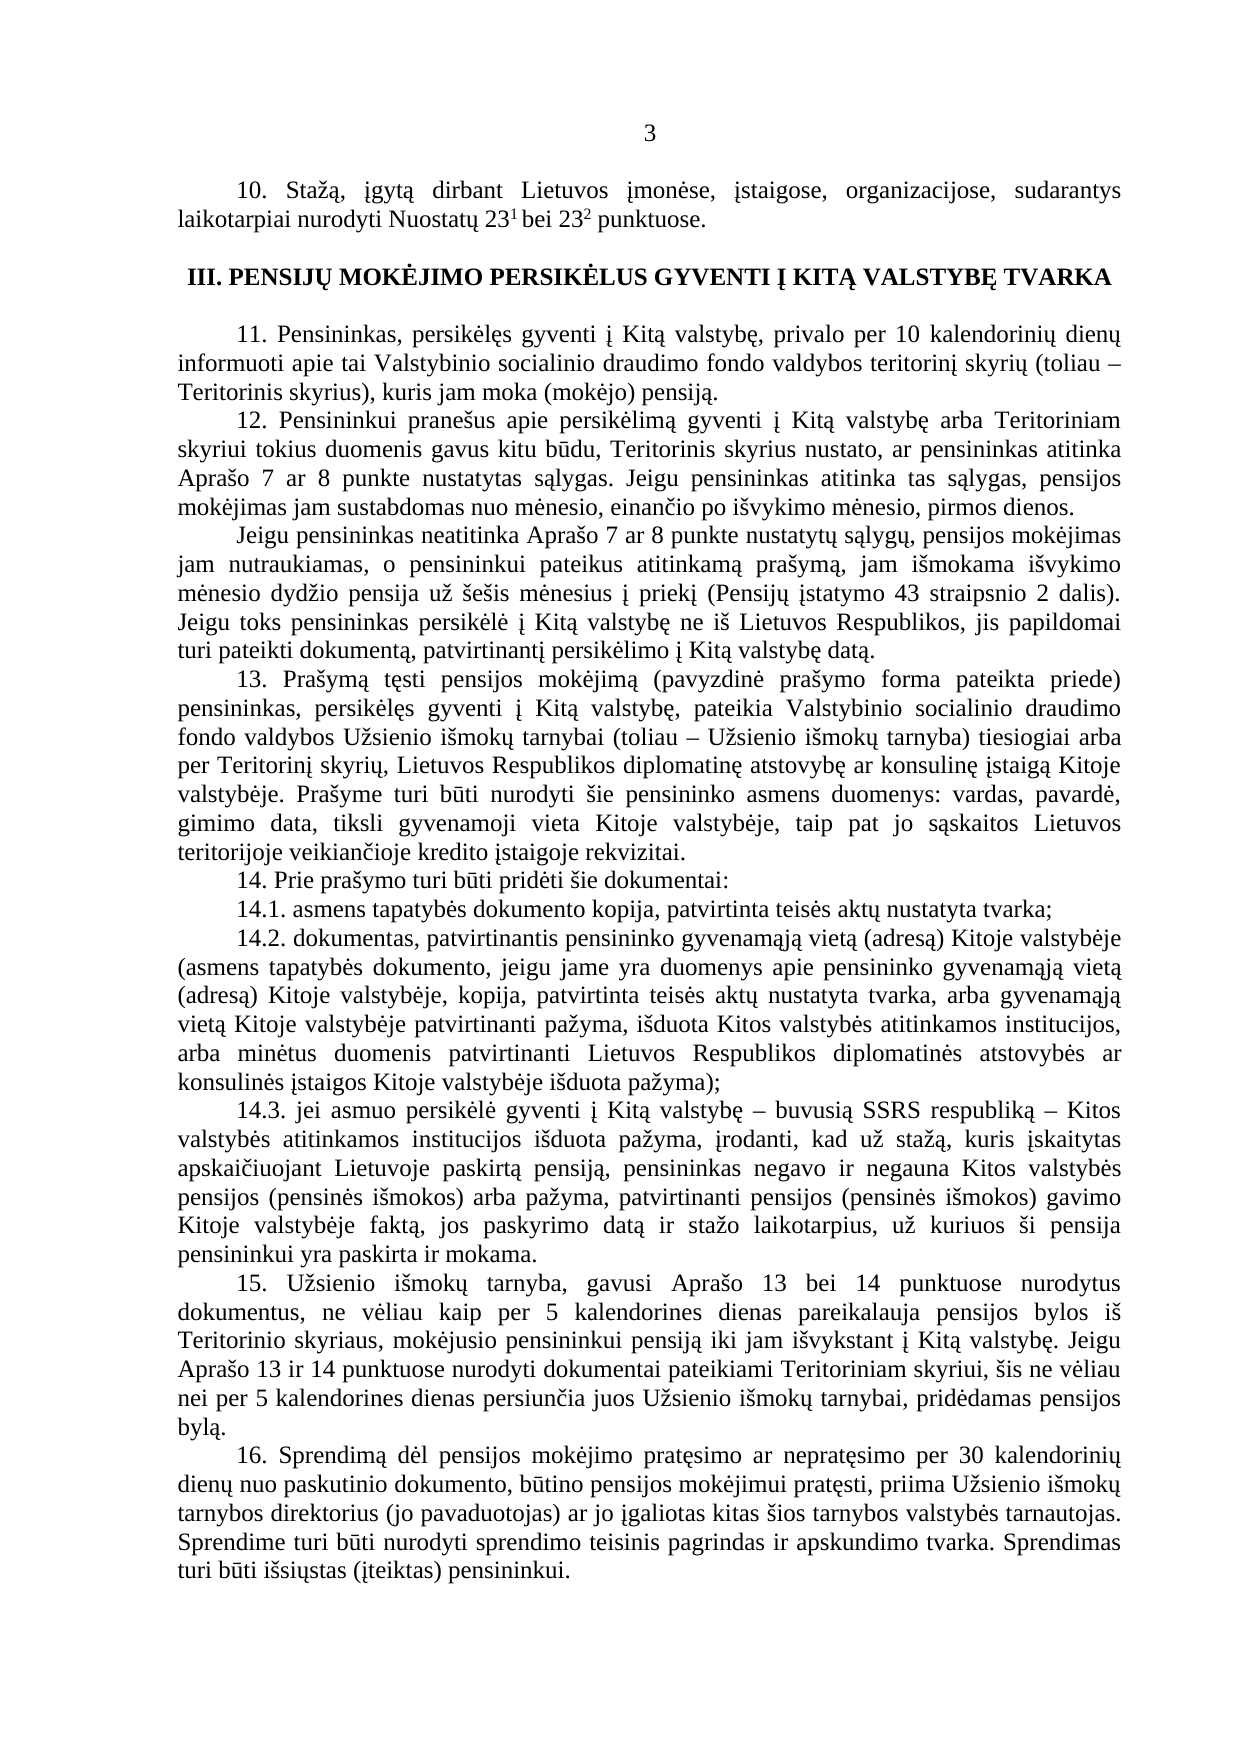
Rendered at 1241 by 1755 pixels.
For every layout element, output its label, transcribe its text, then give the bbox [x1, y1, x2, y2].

text 14.3. jei asmuo persikėlė gyventi į Kitą valstybę – buvusią SSRS respubliką – Kitos valstybės atitinkamos institucijos išduota pažyma, įrodanti, kad už stažą, kuris įskaitytas apskaičiuojant Lietuvoje paskirtą pensiją, pensininkas negavo ir negauna Kitos valstybės pensijos (pensinės išmokos) arba pažyma, patvirtinanti pensijos (pensinės išmokos) gavimo Kitoje valstybėje faktą, jos paskyrimo datą ir stažo laikotarpius, už kuriuos ši pensija pensininkui yra paskirta ir mokama. [177, 1096, 1122, 1268]
text 13. Prašymą tęsti pensijos mokėjimą (pavyzdinė prašymo forma pateikta priede) pensininkas, persikėlęs gyventi į Kitą valstybę, pateikia Valstybinio socialinio draudimo fondo valdybos Užsienio išmokų tarnybai (toliau – Užsienio išmokų tarnyba) tiesiogiai arba per Teritorinį skyrių, Lietuvos Respublikos diplomatinę atstovybę ar konsulinę įstaigą Kitoje valstybėje. Prašyme turi būti nurodyti šie pensininko asmens duomenys: vardas, pavardė, gimimo data, tiksli gyvenamoji vieta Kitoje valstybėje, taip pat jo sąskaitos Lietuvos teritorijoje veikiančioje kredito įstaigoje rekvizitai. [177, 664, 1122, 866]
text 11. Pensininkas, persikėlęs gyventi į Kitą valstybę, privalo per 10 kalendorinių dienų informuoti apie tai Valstybinio socialinio draudimo fondo valdybos teritorinį skyrių (toliau – Teritorinis skyrius), kuris jam moka (mokėjo) pensiją. [177, 319, 1122, 406]
text 15. Užsienio išmokų tarnyba, gavusi Aprašo 13 bei 14 punktuose nurodytus dokumentus, ne vėliau kaip per 5 kalendorines dienas pareikalauja pensijos bylos iš Teritorinio skyriaus, mokėjusio pensininkui pensiją iki jam išvykstant į Kitą valstybę. Jeigu Aprašo 13 ir 14 punktuose nurodyti dokumentai pateikiami Teritoriniam skyriui, šis ne vėliau nei per 5 kalendorines dienas persiunčia juos Užsienio išmokų tarnybai, pridėdamas pensijos bylą. [177, 1268, 1122, 1441]
text Jeigu pensininkas neatitinka Aprašo 7 ar 8 punkte nustatytų sąlygų, pensijos mokėjimas jam nutraukiamas, o pensininkui pateikus atitinkamą prašymą, jam išmokama išvykimo mėnesio dydžio pensija už šešis mėnesius į priekį (Pensijų įstatymo 43 straipsnio 2 dalis). Jeigu toks pensininkas persikėlė į Kitą valstybę ne iš Lietuvos Respublikos, jis papildomai turi pateikti dokumentą, patvirtinantį persikėlimo į Kitą valstybę datą. [177, 521, 1122, 664]
text 10. Stažą, įgytą dirbant Lietuvos įmonėse, įstaigose, organizacijose, sudarantys laikotarpiai nurodyti Nuostatų 231 bei 232 punktuose. [177, 176, 1122, 233]
text 12. Pensininkui pranešus apie persikėlimą gyventi į Kitą valstybę arba Teritoriniam skyriui tokius duomenis gavus kitu būdu, Teritorinis skyrius nustato, ar pensininkas atitinka Aprašo 7 ar 8 punkte nustatytas sąlygas. Jeigu pensininkas atitinka tas sąlygas, pensijos mokėjimas jam sustabdomas nuo mėnesio, einančio po išvykimo mėnesio, pirmos dienos. [177, 406, 1122, 521]
text 14. Prie prašymo turi būti pridėti šie dokumentai: [177, 866, 1122, 894]
text 16. Sprendimą dėl pensijos mokėjimo pratęsimo ar nepratęsimo per 30 kalendorinių dienų nuo paskutinio dokumento, būtino pensijos mokėjimui pratęsti, priima Užsienio išmokų tarnybos direktorius (jo pavaduotojas) ar jo įgaliotas kitas šios tarnybos valstybės tarnautojas. Sprendime turi būti nurodyti sprendimo teisinis pagrindas ir apskundimo tvarka. Sprendimas turi būti išsiųstas (įteiktas) pensininkui. [177, 1441, 1122, 1584]
text III. PENSIJŲ MOKĖJIMO PERSIKĖLUS GYVENTI Į KITĄ VALSTYBĘ TVARKA [177, 262, 1122, 291]
text 14.1. asmens tapatybės dokumento kopija, patvirtinta teisės aktų nustatyta tvarka; [177, 894, 1122, 923]
text 14.2. dokumentas, patvirtinantis pensininko gyvenamąją vietą (adresą) Kitoje valstybėje (asmens tapatybės dokumento, jeigu jame yra duomenys apie pensininko gyvenamąją vietą (adresą) Kitoje valstybėje, kopija, patvirtinta teisės aktų nustatyta tvarka, arba gyvenamąją vietą Kitoje valstybėje patvirtinanti pažyma, išduota Kitos valstybės atitinkamos institucijos, arba minėtus duomenis patvirtinanti Lietuvos Respublikos diplomatinės atstovybės ar konsulinės įstaigos Kitoje valstybėje išduota pažyma); [177, 923, 1122, 1096]
